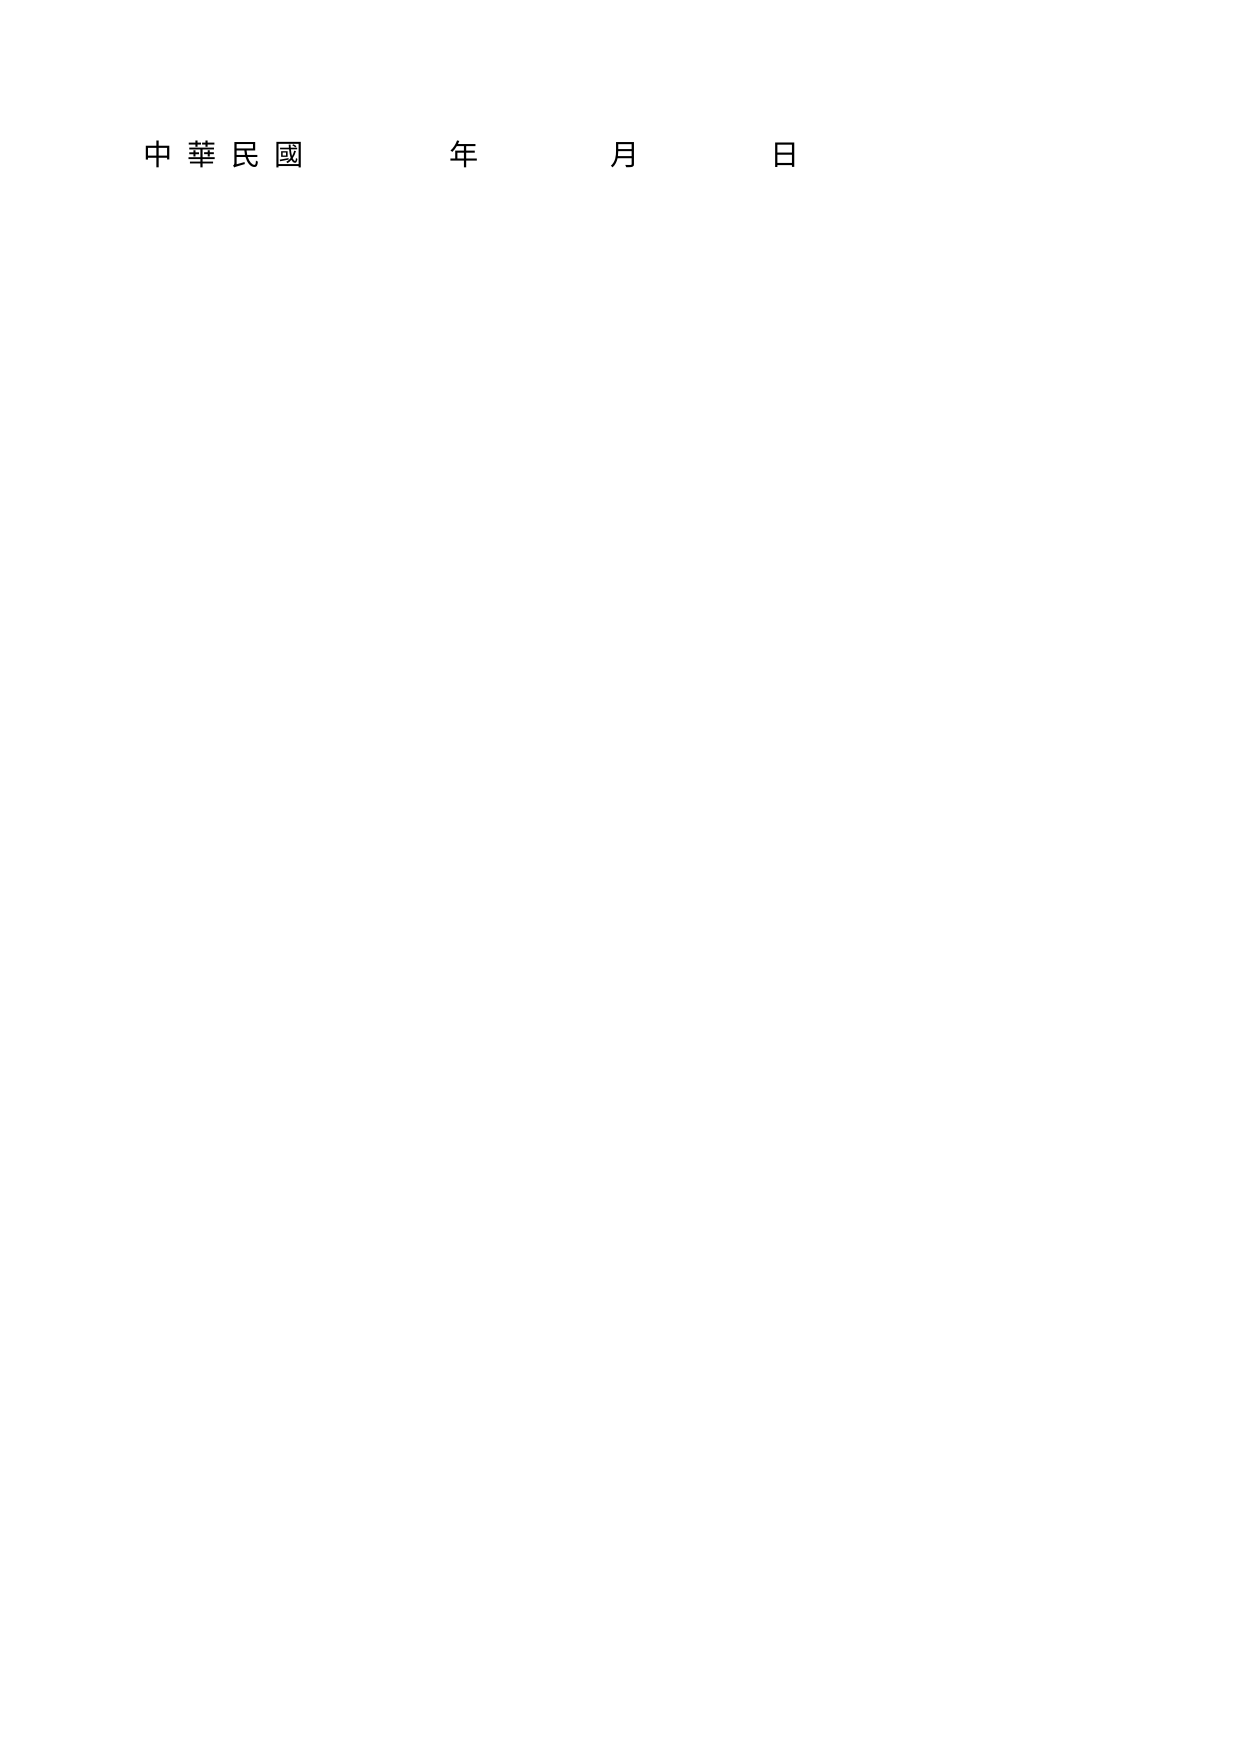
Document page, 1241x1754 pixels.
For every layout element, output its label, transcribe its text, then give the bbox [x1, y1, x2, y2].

text 中 華 民 國 年 月 日 [143, 111, 1073, 173]
